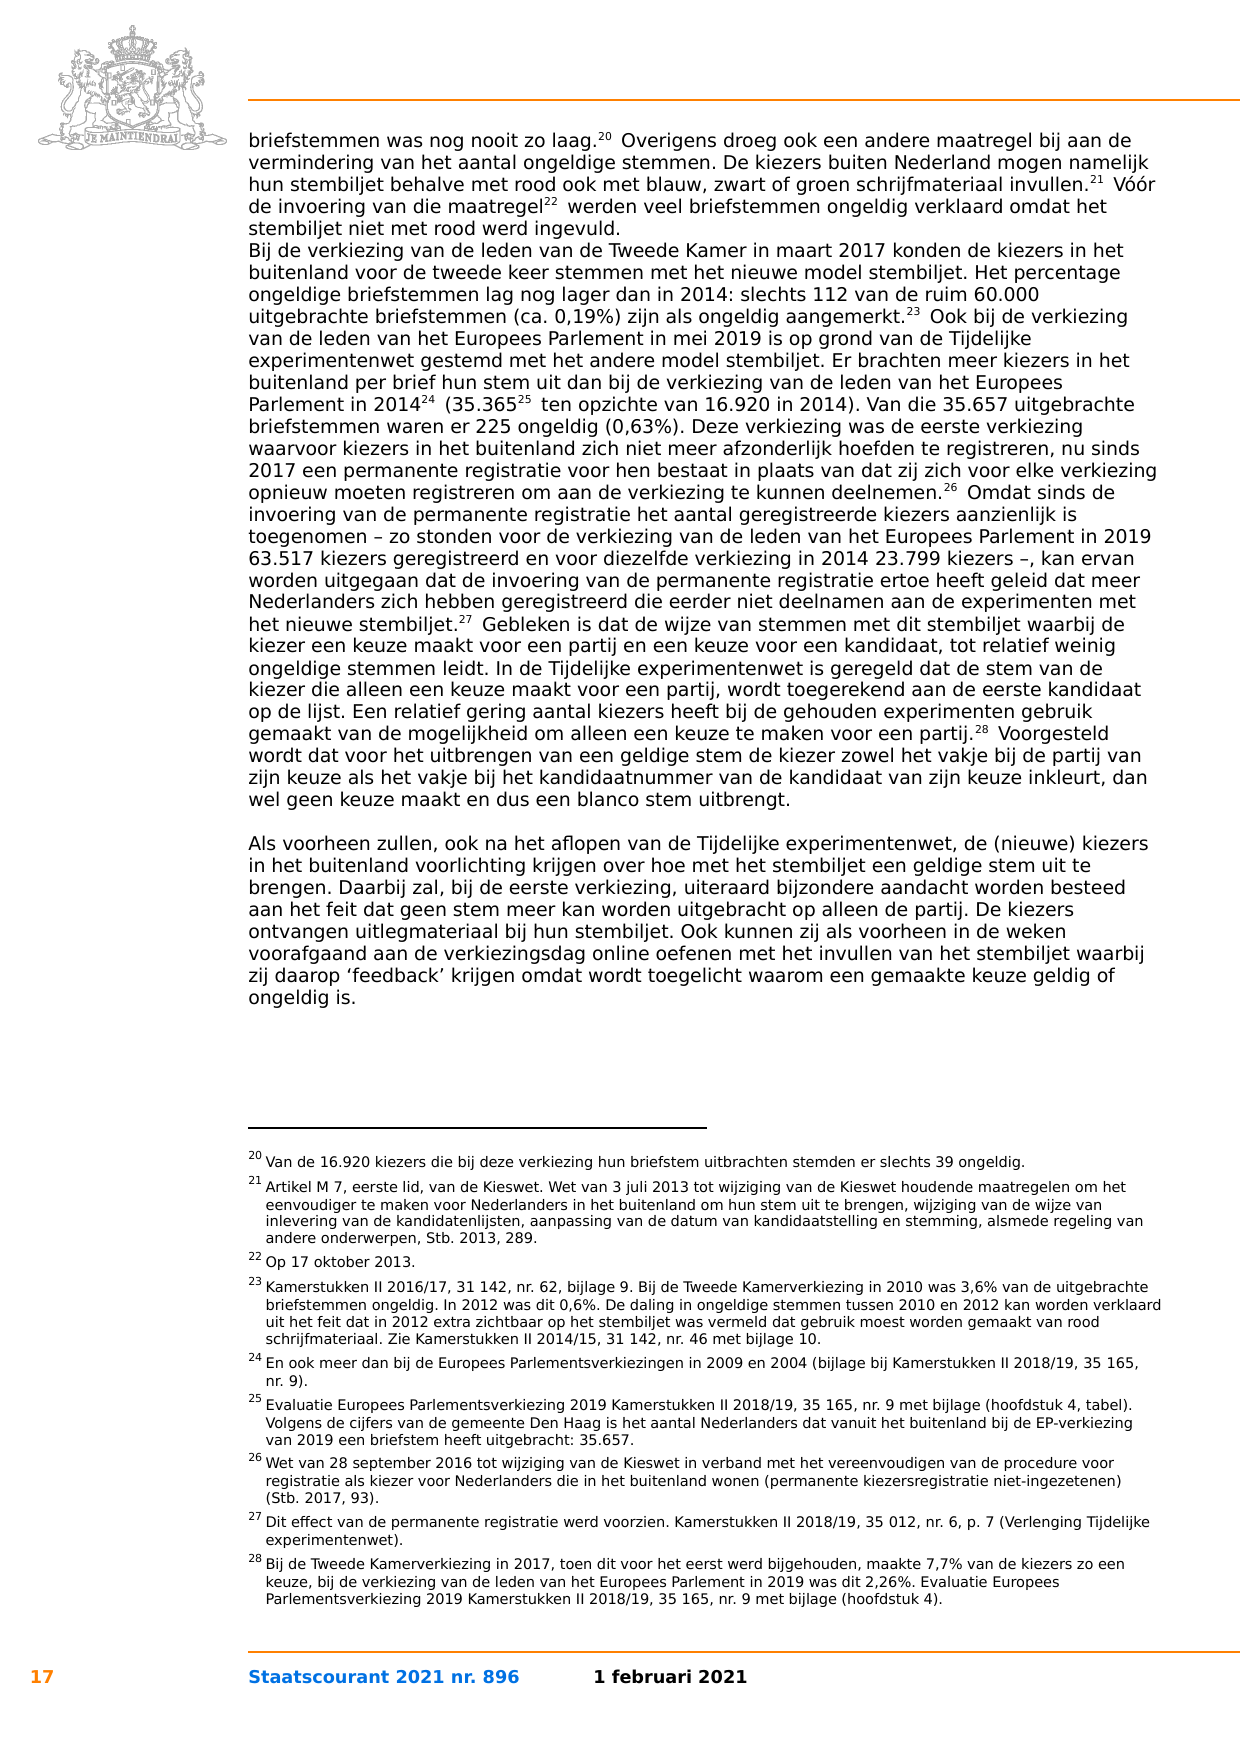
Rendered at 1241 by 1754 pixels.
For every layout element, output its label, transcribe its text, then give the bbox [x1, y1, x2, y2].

text Als voorheen zullen, ook na het aflopen van de Tijdelijke experimentenwet, de (nieuwe) kiezers in het buitenland voorlichting krijgen over hoe met het stembiljet een geldige stem uit te brengen. Daarbij zal, bij de eerste verkiezing, uiteraard bijzondere aandacht worden besteed aan het feit dat geen stem meer kan worden uitgebracht op alleen de partij. De kiezers ontvangen uitlegmateriaal bij hun stembiljet. Ook kunnen zij als voorheen in de weken voorafgaand aan de verkiezingsdag online oefenen met het invullen van het stembiljet waarbij zij daarop ‘feedback’ krijgen omdat wordt toegelicht waarom een gemaakte keuze geldig of ongeldig is. [248, 833, 1163, 1009]
text Van de 16.920 kiezers die bij deze verkiezing hun briefstem uitbrachten stemden er slechts 39 ongeldig. [248, 1149, 1163, 1172]
text Evaluatie Europees Parlementsverkiezing 2019 Kamerstukken II 2018/19, 35 165, nr. 9 met bijlage (hoofdstuk 4, tabel). Volgens de cijfers van de gemeente Den Haag is het aantal Nederlanders dat vanuit het buitenland bij de EP-verkiezing van 2019 een briefstem heeft uitgebracht: 35.657. [248, 1393, 1163, 1448]
text En ook meer dan bij de Europees Parlementsverkiezingen in 2009 en 2004 (bijlage bij Kamerstukken II 2018/19, 35 165, nr. 9). [248, 1351, 1163, 1390]
text Kamerstukken II 2016/17, 31 142, nr. 62, bijlage 9. Bij de Tweede Kamerverkiezing in 2010 was 3,6% van de uitgebrachte briefstemmen ongeldig. In 2012 was dit 0,6%. De daling in ongeldige stemmen tussen 2010 en 2012 kan worden verklaard uit het feit dat in 2012 extra zichtbaar op het stembiljet was vermeld dat gebruik moest worden gemaakt van rood schrijfmateriaal. Zie Kamerstukken II 2014/15, 31 142, nr. 46 met bijlage 10. [248, 1275, 1163, 1348]
text Bij de verkiezing van de leden van de Tweede Kamer in maart 2017 konden de kiezers in het buitenland voor de tweede keer stemmen met het nieuwe model stembiljet. Het percentage ongeldige briefstemmen lag nog lager dan in 2014: slechts 112 van de ruim 60.000 uitgebrachte briefstemmen (ca. 0,19%) zijn als ongeldig aangemerkt. Ook bij de verkiezing van de leden van het Europees Parlement in mei 2019 is op grond van de Tijdelijke experimentenwet gestemd met het andere model stembiljet. Er brachten meer kiezers in het buitenland per brief hun stem uit dan bij de verkiezing van de leden van het Europees Parlement in 2014 (35.365 ten opzichte van 16.920 in 2014). Van die 35.657 uitgebrachte briefstemmen waren er 225 ongeldig (0,63%). Deze verkiezing was de eerste verkiezing waarvoor kiezers in het buitenland zich niet meer afzonderlijk hoefden te registreren, nu sinds 2017 een permanente registratie voor hen bestaat in plaats van dat zij zich voor elke verkiezing opnieuw moeten registreren om aan de verkiezing te kunnen deelnemen. Omdat sinds de invoering van de permanente registratie het aantal geregistreerde kiezers aanzienlijk is toegenomen – zo stonden voor de verkiezing van de leden van het Europees Parlement in 2019 63.517 kiezers geregistreerd en voor diezelfde verkiezing in 2014 23.799 kiezers –, kan ervan worden uitgegaan dat de invoering van de permanente registratie ertoe heeft geleid dat meer Nederlanders zich hebben geregistreerd die eerder niet deelnamen aan de experimenten met het nieuwe stembiljet. Gebleken is dat de wijze van stemmen met dit stembiljet waarbij de kiezer een keuze maakt voor een partij en een keuze voor een kandidaat, tot relatief weinig ongeldige stemmen leidt. In de Tijdelijke experimentenwet is geregeld dat de stem van de kiezer die alleen een keuze maakt voor een partij, wordt toegerekend aan de eerste kandidaat op de lijst. Een relatief gering aantal kiezers heeft bij de gehouden experimenten gebruik gemaakt van de mogelijkheid om alleen een keuze te maken voor een partij. Voorgesteld wordt dat voor het uitbrengen van een geldige stem de kiezer zowel het vakje bij de partij van zijn keuze als het vakje bij het kandidaatnummer van de kandidaat van zijn keuze inkleurt, dan wel geen keuze maakt en dus een blanco stem uitbrengt. [248, 240, 1163, 811]
text Bij de Tweede Kamerverkiezing in 2017, toen dit voor het eerst werd bijgehouden, maakte 7,7% van de kiezers zo een keuze, bij de verkiezing van de leden van het Europees Parlement in 2019 was dit 2,26%. Evaluatie Europees Parlementsverkiezing 2019 Kamerstukken II 2018/19, 35 165, nr. 9 met bijlage (hoofdstuk 4). [248, 1552, 1163, 1608]
text briefstemmen was nog nooit zo laag. Overigens droeg ook een andere maatregel bij aan de vermindering van het aantal ongeldige stemmen. De kiezers buiten Nederland mogen namelijk hun stembiljet behalve met rood ook met blauw, zwart of groen schrijfmateriaal invullen. Vóór de invoering van die maatregel werden veel briefstemmen ongeldig verklaard omdat het stembiljet niet met rood werd ingevuld. [248, 130, 1163, 240]
text Op 17 oktober 2013. [248, 1250, 1163, 1272]
text Wet van 28 september 2016 tot wijziging van de Kieswet in verband met het vereenvoudigen van de procedure voor registratie als kiezer voor Nederlanders die in het buitenland wonen (permanente kiezersregistratie niet-ingezetenen) (Stb. 2017, 93). [248, 1451, 1163, 1507]
text Artikel M 7, eerste lid, van de Kieswet. Wet van 3 juli 2013 tot wijziging van de Kieswet houdende maatregelen om het eenvoudiger te maken voor Nederlanders in het buitenland om hun stem uit te brengen, wijziging van de wijze van inlevering van de kandidatenlijsten, aanpassing van de datum van kandidaatstelling en stemming, alsmede regeling van andere onderwerpen, Stb. 2013, 289. [248, 1174, 1163, 1247]
picture [38, 25, 227, 150]
text Dit effect van de permanente registratie werd voorzien. Kamerstukken II 2018/19, 35 012, nr. 6, p. 7 (Verlenging Tijdelijke experimentenwet). [248, 1510, 1163, 1549]
